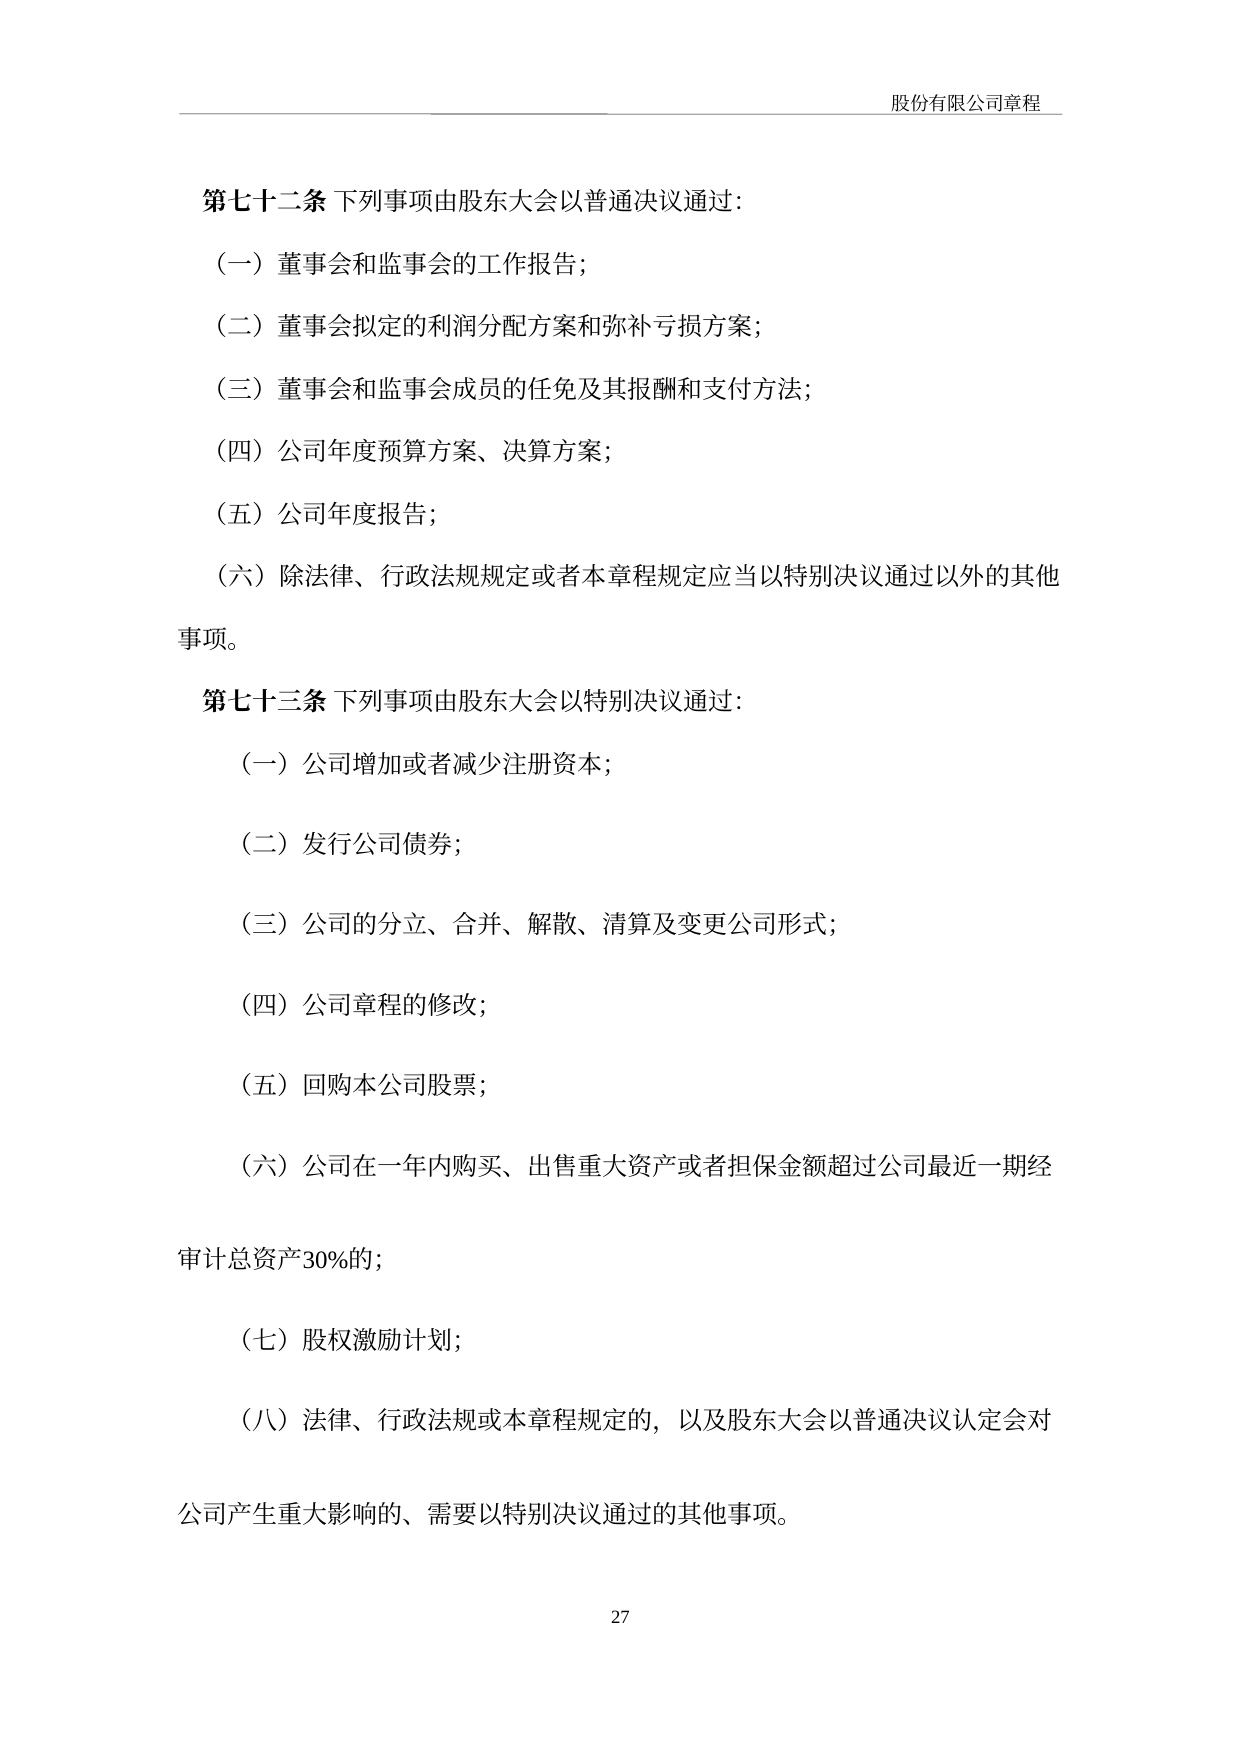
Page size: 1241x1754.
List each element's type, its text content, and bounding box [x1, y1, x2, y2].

text （五）公司年度报告； [177, 471, 1063, 533]
text （三）董事会和监事会成员的任免及其报酬和支付方法； [177, 346, 1063, 408]
text （七）股权激励计划； [177, 1297, 1063, 1359]
text （四）公司章程的修改； [177, 962, 1063, 1024]
text （二）董事会拟定的利润分配方案和弥补亏损方案； [177, 283, 1063, 346]
text 第七十二条 下列事项由股东大会以普通决议通过： [177, 158, 1063, 221]
text （一）董事会和监事会的工作报告； [177, 221, 1063, 283]
text （三）公司的分立、合并、解散、清算及变更公司形式； [177, 882, 1063, 944]
text （一）公司增加或者减少注册资本； [177, 721, 1063, 783]
text （八）法律、行政法规或本章程规定的，以及股东大会以普通决议认定会对公司产生重大影响的、需要以特别决议通过的其他事项。 [177, 1377, 1063, 1534]
text （四）公司年度预算方案、决算方案； [177, 408, 1063, 471]
text （六）除法律、行政法规规定或者本章程规定应当以特别决议通过以外的其他事项。 [177, 533, 1063, 658]
text （六）公司在一年内购买、出售重大资产或者担保金额超过公司最近一期经审计总资产30%的； [177, 1123, 1063, 1279]
text 第七十三条 下列事项由股东大会以特别决议通过： [177, 658, 1063, 721]
text （二）发行公司债券； [177, 801, 1063, 864]
text （五）回购本公司股票； [177, 1042, 1063, 1105]
